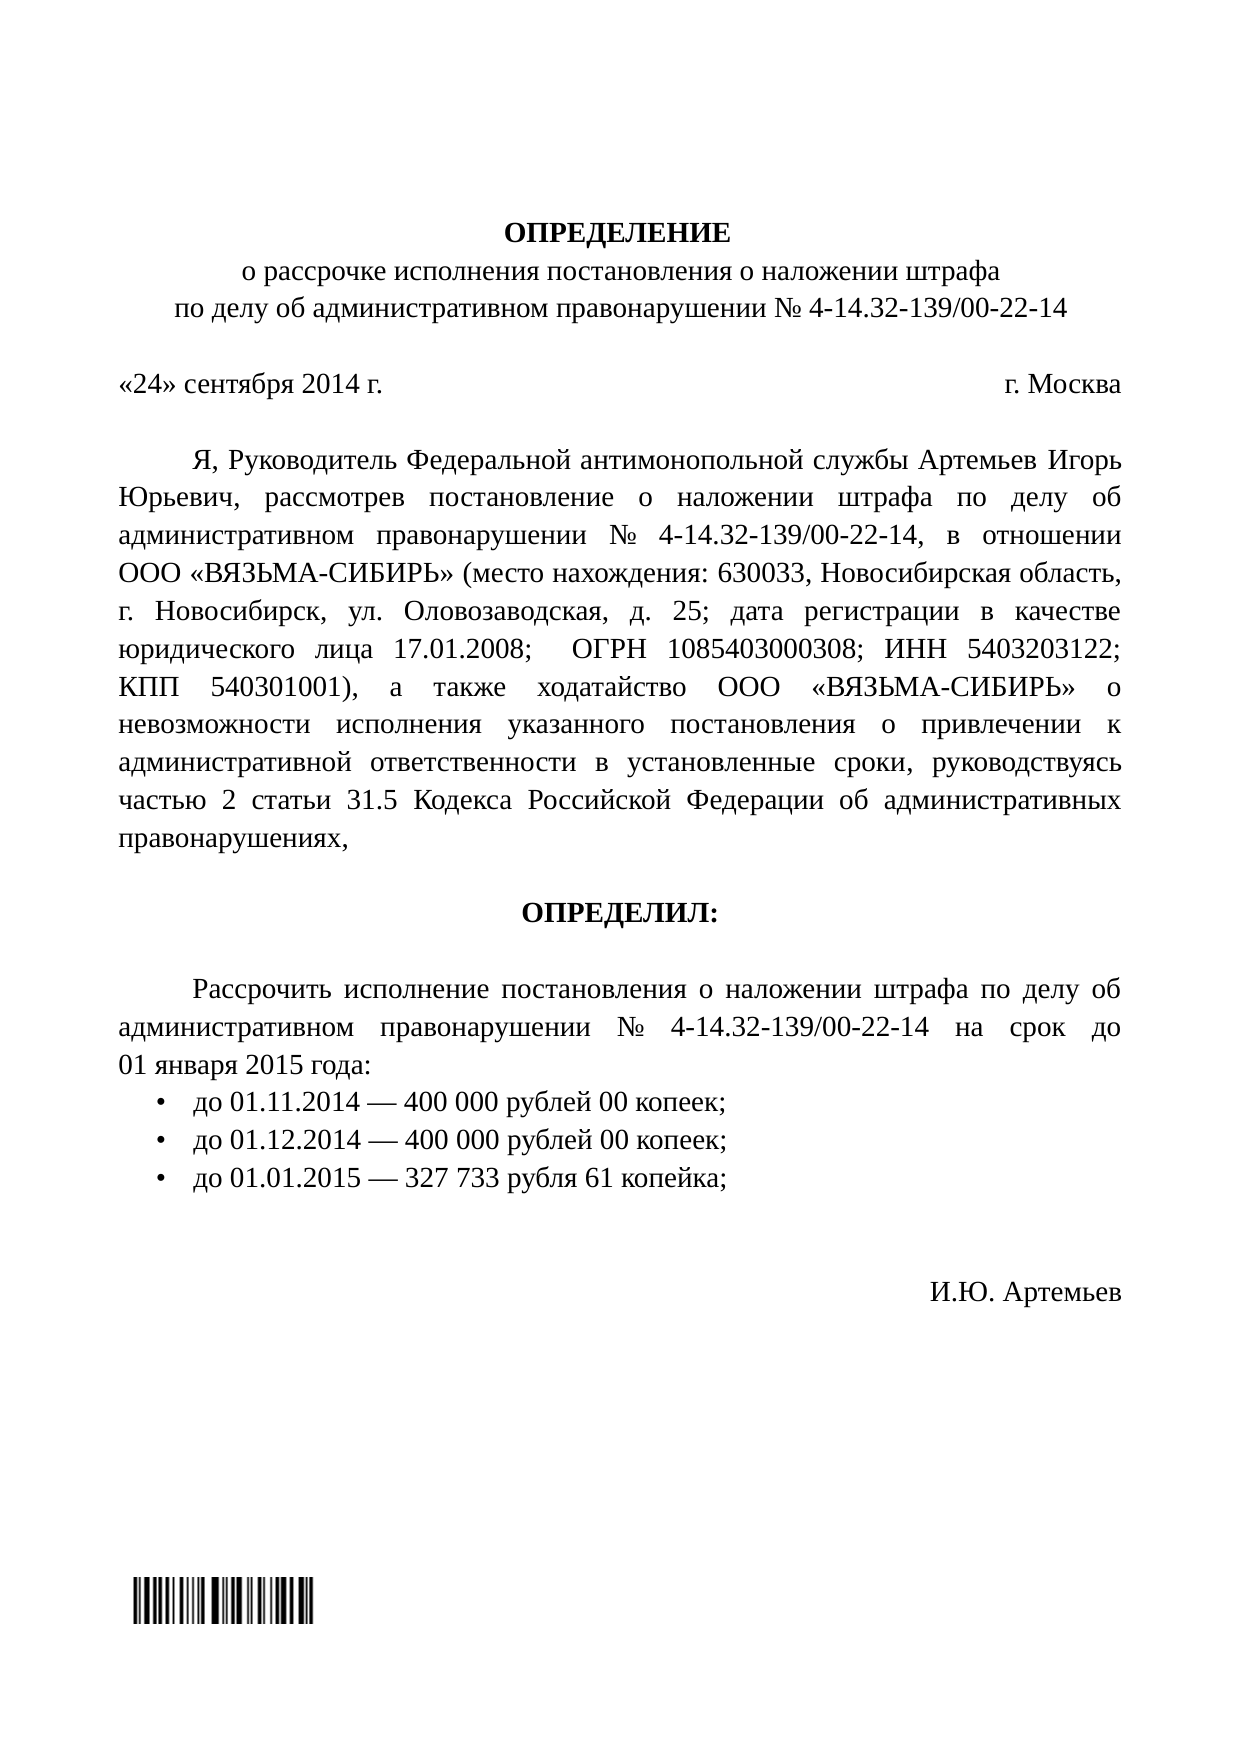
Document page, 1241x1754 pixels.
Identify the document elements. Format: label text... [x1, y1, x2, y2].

text по делу об административном правонарушении № 4-14.32-139/00-22-14 [118, 286, 1122, 324]
text Рассрочить исполнение постановления о наложении штрафа по делу об административном правонарушении № 4-14.32-139/00-22-14 на срок до 01 января 2015 года: [118, 967, 1122, 1080]
text о рассрочке исполнения постановления о наложении штрафа [118, 248, 1122, 286]
picture [118, 1577, 331, 1624]
text И.Ю. Артемьев [118, 1269, 1122, 1307]
text «24» сентября 2014 г. г. Москва [118, 362, 1122, 400]
text Я, Руководитель Федеральной антимонопольной службы Артемьев Игорь Юрьевич, рассмотрев постановление о наложении штрафа по делу об административном правонарушении № 4-14.32-139/00-22-14, в отношении ООО «ВЯЗЬМА-СИБИРЬ» (место нахождения: 630033, Новосибирская область, г. Новосибирск, ул. Оловозаводская, д. 25; дата регистрации в качестве юридического лица 17.01.2008; ОГРН 1085403000308; ИНН 5403203122; КПП 540301001), а также ходатайство ООО «ВЯЗЬМА-СИБИРЬ» о невозможности исполнения указанного постановления о привлечении к административной ответственности в установленные сроки, руководствуясь частью 2 статьи 31.5 Кодекса Российской Федерации об административных правонарушениях, [118, 437, 1122, 853]
list до 01.12.2014 — 400 000 рублей 00 копеек; [156, 1118, 1122, 1156]
list до 01.01.2015 — 327 733 рубля 61 копейка; [156, 1156, 1122, 1194]
list до 01.11.2014 — 400 000 рублей 00 копеек; [156, 1080, 1122, 1118]
text ОПРЕДЕЛЕНИЕ [118, 211, 1122, 248]
text ОПРЕДЕЛИЛ: [118, 891, 1122, 929]
